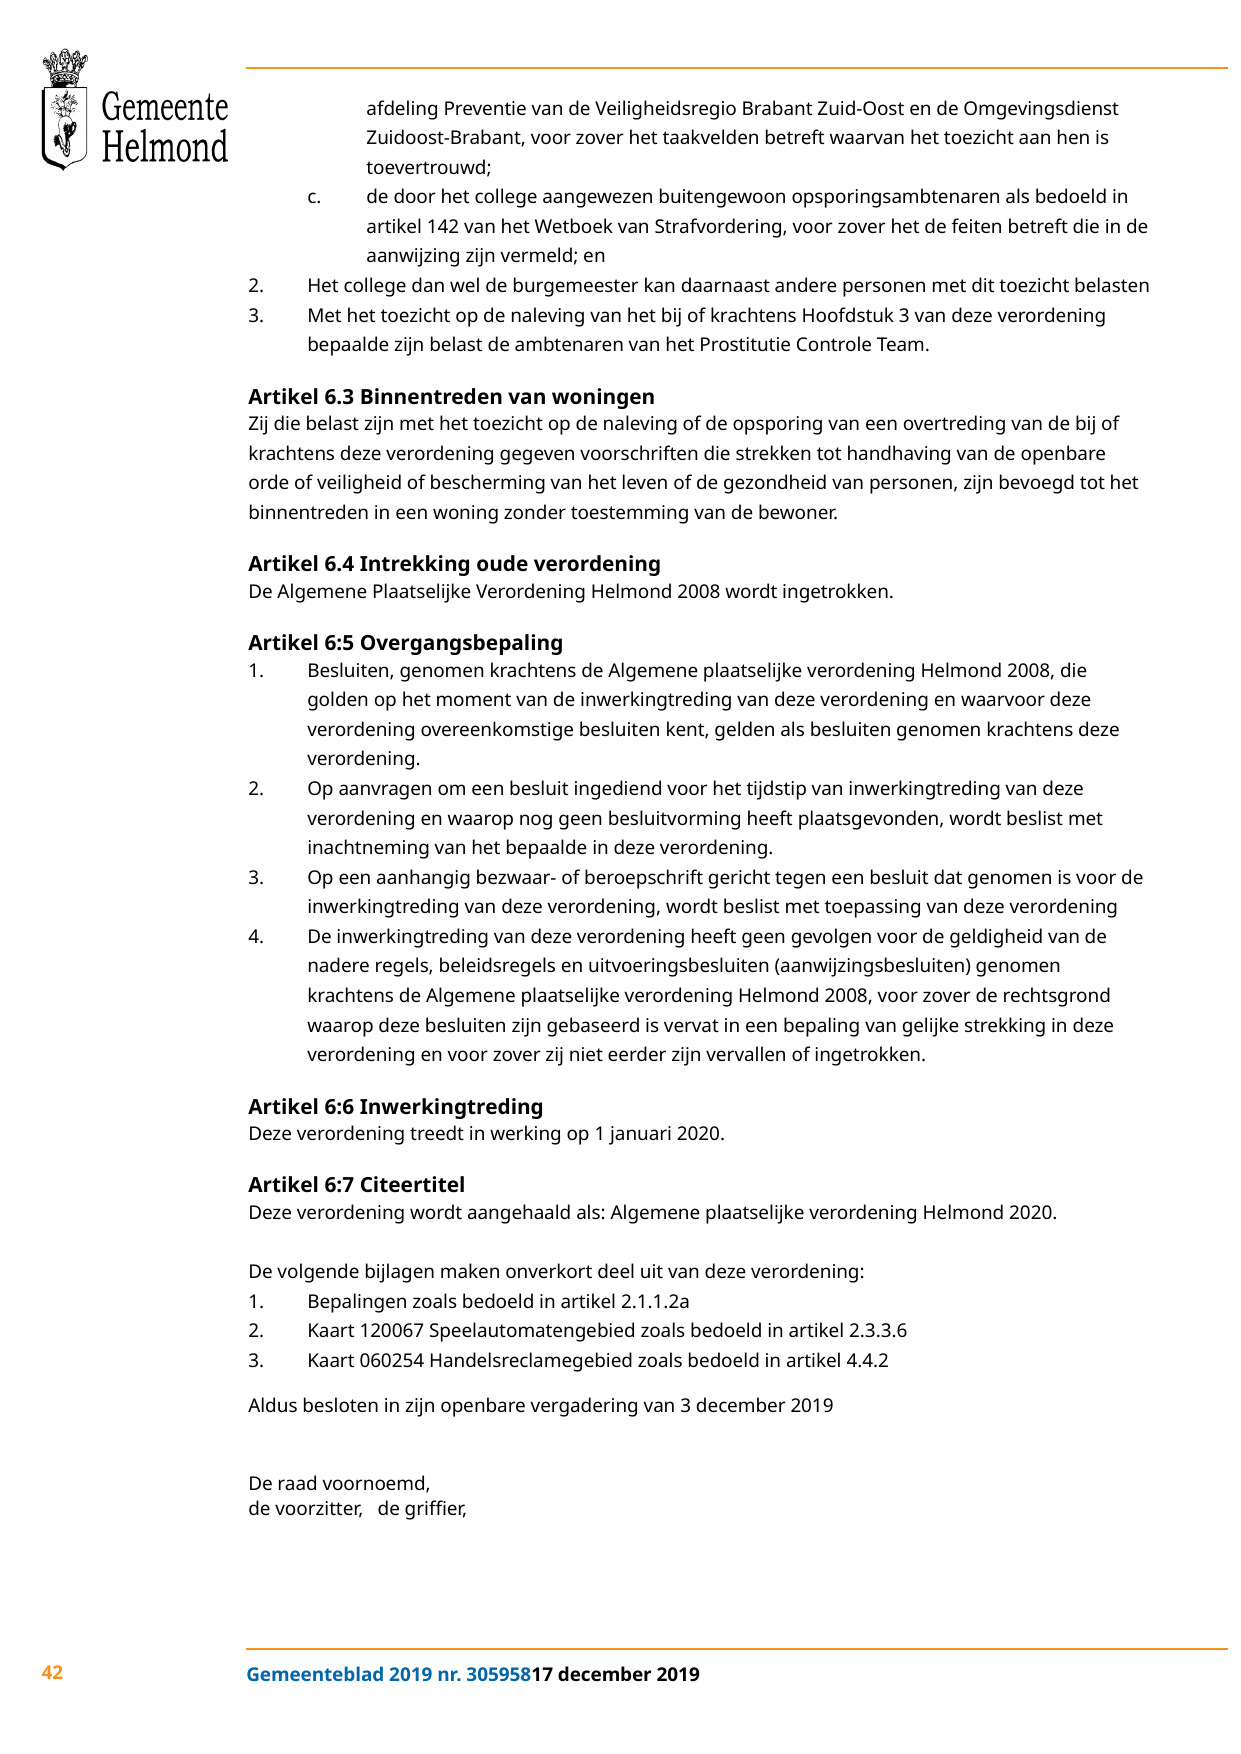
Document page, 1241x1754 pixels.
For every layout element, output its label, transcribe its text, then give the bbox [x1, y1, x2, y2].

list Met het toezicht op de naleving van het bij of krachtens Hoofdstuk 3 van deze verordening bepaalde zijn belast de ambtenaren van het Prostitutie Controle Team. [248, 302, 1152, 357]
text Artikel 6.3 Binnentreden van woningen [248, 382, 1152, 410]
text Aldus besloten in zijn openbare vergadering van 3 december 2019 [248, 1393, 1152, 1418]
text Artikel 6:6 Inwerkingtreding [248, 1092, 1152, 1120]
list Op aanvragen om een besluit ingediend voor het tijdstip van inwerkingtreding van deze verordening en waarop nog geen besluitvorming heeft plaatsgevonden, wordt beslist met inachtneming van het bepaalde in deze verordening. [248, 775, 1152, 860]
list afdeling Preventie van de Veiligheidsregio Brabant Zuid-Oost en de Omgevingsdienst Zuidoost-Brabant, voor zover het taakvelden betreft waarvan het toezicht aan hen is toevertrouwd; [307, 95, 1152, 180]
text Artikel 6.4 Intrekking oude verordening [248, 549, 1152, 578]
picture [41, 47, 231, 172]
text Deze verordening wordt aangehaald als: Algemene plaatselijke verordening Helmond 2020. [248, 1199, 1152, 1225]
text De Algemene Plaatselijke Verordening Helmond 2008 wordt ingetrokken. [248, 578, 1152, 604]
text Artikel 6:7 Citeertitel [248, 1171, 1152, 1199]
list de door het college aangewezen buitengewoon opsporingsambtenaren als bedoeld in artikel 142 van het Wetboek van Strafvordering, voor zover het de feiten betreft die in de aanwijzing zijn vermeld; en [307, 183, 1152, 268]
list Op een aanhangig bezwaar- of beroepschrift gericht tegen een besluit dat genomen is voor de inwerkingtreding van deze verordening, wordt beslist met toepassing van deze verordening [248, 864, 1152, 919]
text Artikel 6:5 Overgangsbepaling [248, 628, 1152, 657]
text De volgende bijlagen maken onverkort deel uit van deze verordening: [248, 1258, 1152, 1284]
list Kaart 060254 Handelsreclamegebied zoals bedoeld in artikel 4.4.2 [248, 1347, 1152, 1373]
list Besluiten, genomen krachtens de Algemene plaatselijke verordening Helmond 2008, die golden op het moment van de inwerkingtreding van deze verordening en waarvoor deze verordening overeenkomstige besluiten kent, gelden als besluiten genomen krachtens deze verordening. [248, 657, 1152, 771]
list Bepalingen zoals bedoeld in artikel 2.1.1.2a [248, 1288, 1152, 1313]
text Zij die belast zijn met het toezicht op de naleving of de opsporing van een overtreding van de bij of krachtens deze verordening gegeven voorschriften die strekken tot handhaving van de openbare orde of veiligheid of bescherming van het leven of de gezondheid van personen, zijn bevoegd tot het binnentreden in een woning zonder toestemming van de bewoner. [248, 410, 1152, 525]
list De inwerkingtreding van deze verordening heeft geen gevolgen voor de geldigheid van de nadere regels, beleidsregels en uitvoeringsbesluiten (aanwijzingsbesluiten) genomen krachtens de Algemene plaatselijke verordening Helmond 2008, voor zover de rechtsgrond waarop deze besluiten zijn gebaseerd is vervat in een bepaling van gelijke strekking in deze verordening en voor zover zij niet eerder zijn vervallen of ingetrokken. [248, 923, 1152, 1067]
list Het college dan wel de burgemeester kan daarnaast andere personen met dit toezicht belasten [248, 272, 1152, 298]
list Kaart 120067 Speelautomatengebied zoals bedoeld in artikel 2.3.3.6 [248, 1317, 1152, 1343]
text de voorzitter, de griffier, [248, 1496, 1152, 1521]
text Deze verordening treedt in werking op 1 januari 2020. [248, 1120, 1152, 1146]
text De raad voornoemd, [248, 1470, 1152, 1496]
